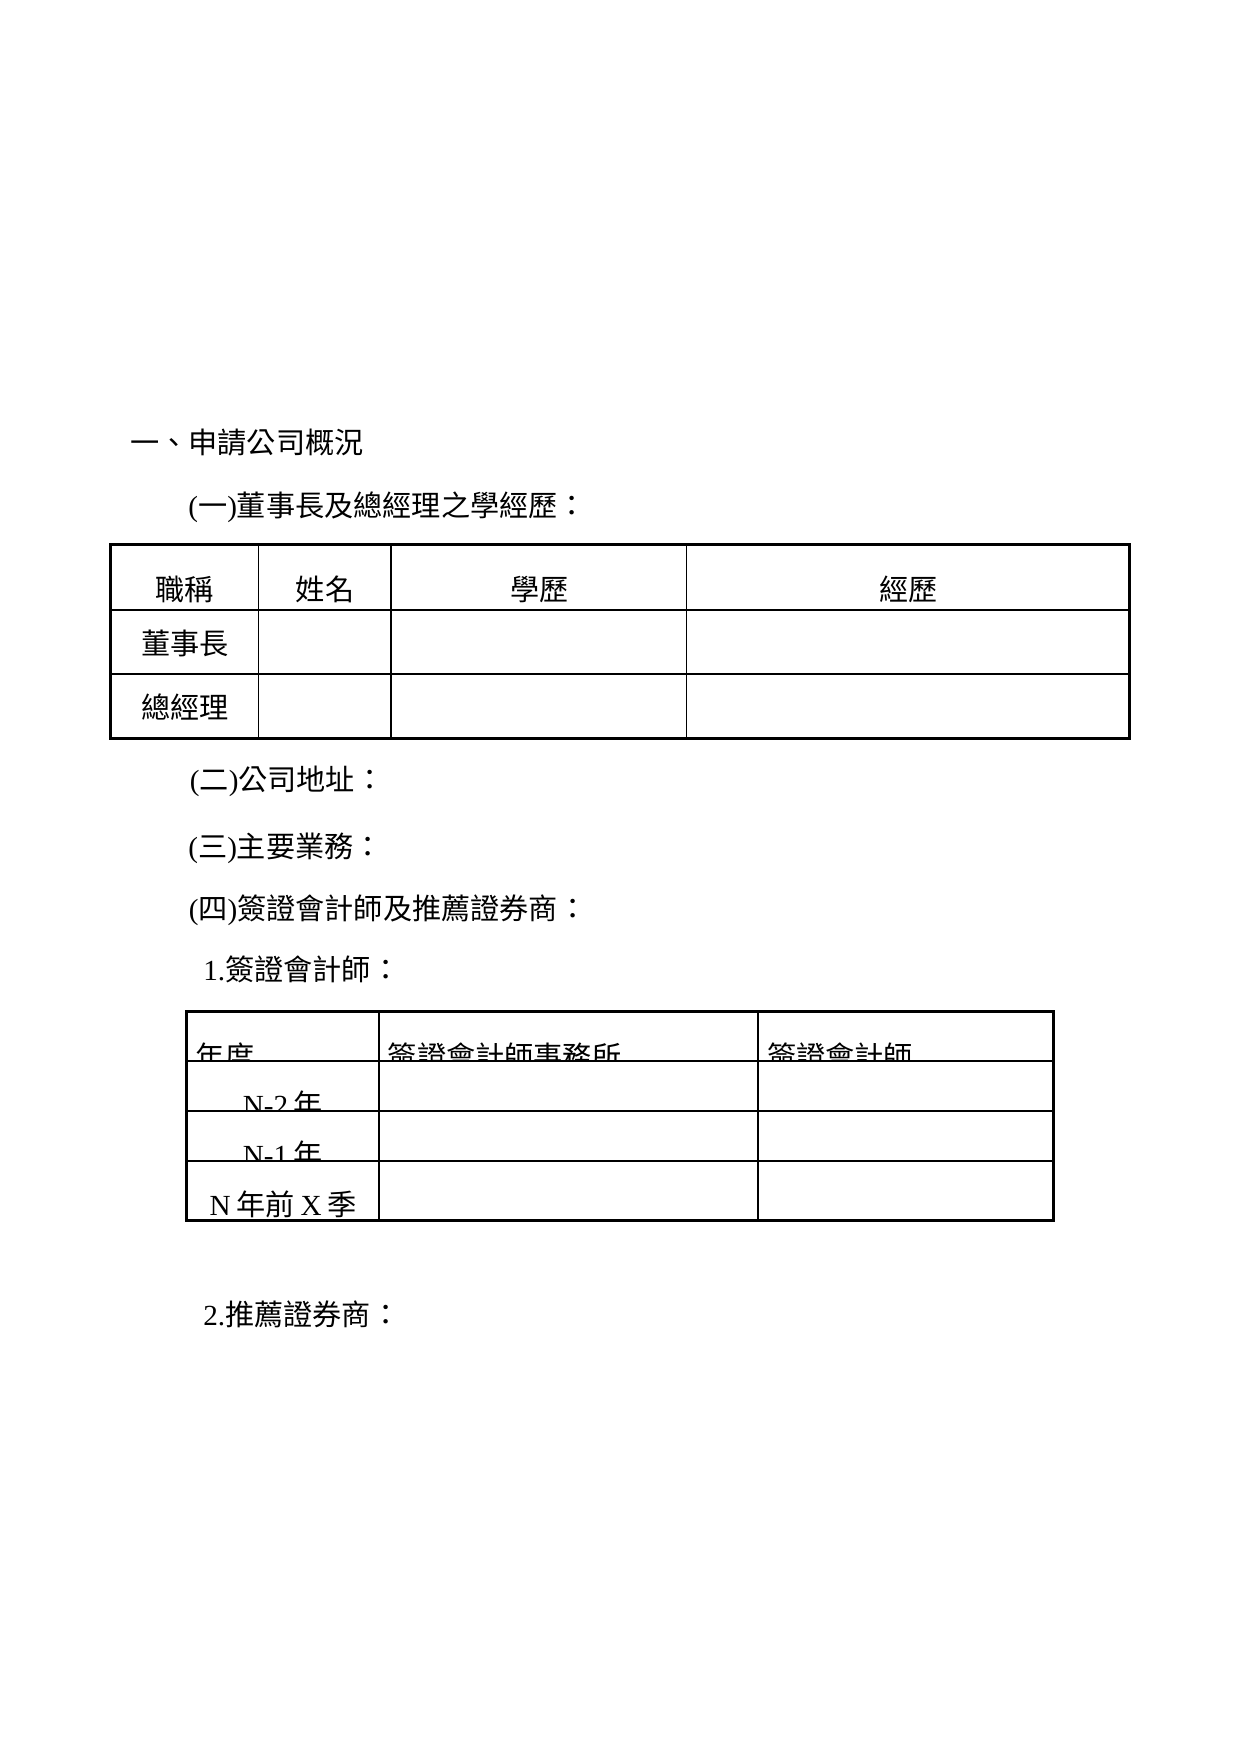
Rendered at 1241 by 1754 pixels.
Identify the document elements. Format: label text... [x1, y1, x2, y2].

table_header 簽證會計師事務所 [380, 1013, 757, 1060]
table_cell [759, 1062, 1052, 1110]
text (四)簽證會計師及推薦證券商： [188, 865, 1110, 928]
text 1.簽證會計師： [159, 946, 1110, 989]
table_cell [687, 611, 1128, 673]
text (二)公司地址： [189, 740, 1110, 803]
table_header 職稱 [112, 546, 258, 609]
table_cell [259, 611, 390, 673]
table_cell [392, 611, 686, 673]
table_cell [380, 1062, 757, 1110]
table_cell N-1年 [188, 1112, 378, 1160]
table_header 簽證會計師 [759, 1013, 1052, 1060]
table_cell N-2年 [188, 1062, 378, 1110]
table_cell [392, 675, 686, 737]
table_cell 董事長 [112, 611, 258, 673]
table_header 姓名 [259, 546, 390, 609]
table_cell [259, 675, 390, 737]
table_cell [380, 1112, 757, 1160]
table_header 學歷 [392, 546, 686, 609]
text (一)董事長及總經理之學經歷： [188, 462, 1110, 524]
table_cell [759, 1162, 1052, 1219]
table_header 年度 [188, 1013, 378, 1060]
table_cell [380, 1162, 757, 1219]
table_header 經歷 [687, 546, 1128, 609]
table_cell [687, 675, 1128, 737]
table_cell 總經理 [112, 675, 258, 737]
text 2.推薦證券商： [159, 1291, 1110, 1333]
table_cell [759, 1112, 1052, 1160]
table_cell N年前X季 [188, 1162, 378, 1219]
text 一、申請公司概況 [130, 399, 1110, 462]
text (三)主要業務： [188, 803, 1110, 865]
